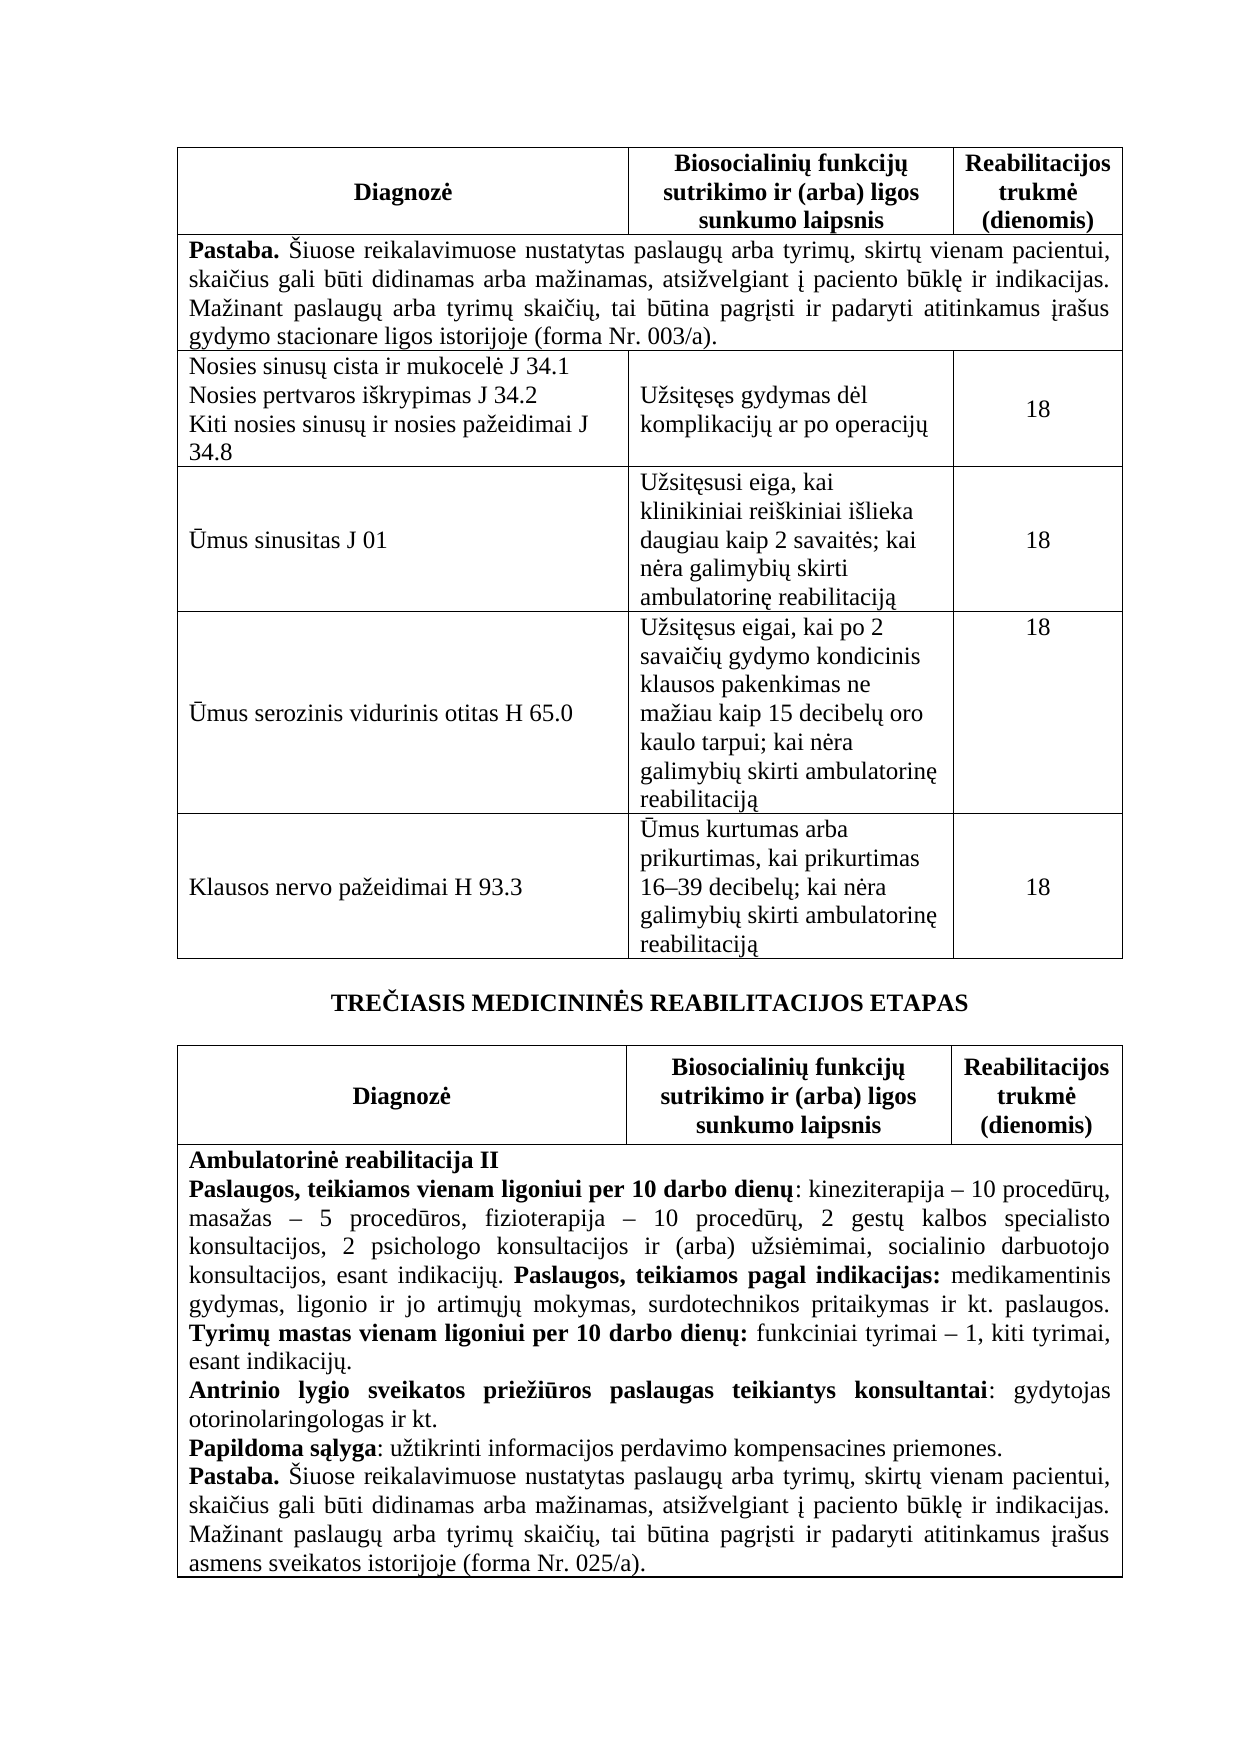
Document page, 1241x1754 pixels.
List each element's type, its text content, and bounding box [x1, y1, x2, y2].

table_cell Užsitęsus eigai, kai po 2 savaičių gydymo kondicinis klausos pakenkimas ne mažiau kaip 15 decibelų oro kaulo tarpui; kai nėra galimybių skirti ambulatorinę reabilitaciją [629, 612, 953, 813]
table_header Reabilitacijos trukmė (dienomis) [954, 148, 1122, 234]
table_header Diagnozė [178, 148, 628, 234]
subtitle TREČIASIS MEDICININĖS REABILITACIJOS ETAPAS [177, 988, 1122, 1017]
table_cell Ūmus serozinis vidurinis otitas H 65.0 [178, 612, 628, 813]
table_cell 18 [954, 467, 1122, 611]
table_cell 18 [954, 351, 1122, 466]
table_cell Ambulatorinė reabilitacija II Paslaugos, teikiamos vienam ligoniui per 10 darbo dienų: kineziterapija – 10 procedūrų, masažas – 5 procedūros, fizioterapija – 10 procedūrų, 2 gestų kalbos specialisto konsultacijos, 2 psichologo konsultacijos ir (arba) užsiėmimai, socialinio darbuotojo konsultacijos, esant indikacijų. Paslaugos, teikiamos pagal indikacijas: medikamentinis gydymas, ligonio ir jo artimųjų mokymas, surdotechnikos pritaikymas ir kt. paslaugos. Tyrimų mastas vienam ligoniui per 10 darbo dienų: funkciniai tyrimai – 1, kiti tyrimai, esant indikacijų. Antrinio lygio sveikatos priežiūros paslaugas teikiantys konsultantai: gydytojas otorinolaringologas ir kt. Papildoma sąlyga: užtikrinti informacijos perdavimo kompensacines priemones. Pastaba. Šiuose reikalavimuose nustatytas paslaugų arba tyrimų, skirtų vienam pacientui, skaičius gali būti didinamas arba mažinamas, atsižvelgiant į paciento būklę ir indikacijas. Mažinant paslaugų arba tyrimų skaičių, tai būtina pagrįsti ir padaryti atitinkamus įrašus asmens sveikatos istorijoje (forma Nr. 025/a). [178, 1145, 1122, 1576]
table_cell 18 [954, 612, 1122, 813]
table_header Diagnozė [178, 1046, 626, 1144]
table_header Reabilitacijos trukmė (dienomis) [952, 1046, 1122, 1144]
table_cell 18 [954, 814, 1122, 958]
table_header Biosocialinių funkcijų sutrikimo ir (arba) ligos sunkumo laipsnis [627, 1046, 951, 1144]
table_cell Pastaba. Šiuose reikalavimuose nustatytas paslaugų arba tyrimų, skirtų vienam pacientui, skaičius gali būti didinamas arba mažinamas, atsižvelgiant į paciento būklę ir indikacijas. Mažinant paslaugų arba tyrimų skaičių, tai būtina pagrįsti ir padaryti atitinkamus įrašus gydymo stacionare ligos istorijoje (forma Nr. 003/a). [178, 235, 1122, 350]
table_cell Ūmus kurtumas arba prikurtimas, kai prikurtimas 16–39 decibelų; kai nėra galimybių skirti ambulatorinę reabilitaciją [629, 814, 953, 958]
table_cell Užsitęsusi eiga, kai klinikiniai reiškiniai išlieka daugiau kaip 2 savaitės; kai nėra galimybių skirti ambulatorinę reabilitaciją [629, 467, 953, 611]
table_header Biosocialinių funkcijų sutrikimo ir (arba) ligos sunkumo laipsnis [629, 148, 953, 234]
table_cell Nosies sinusų cista ir mukocelė J 34.1 Nosies pertvaros iškrypimas J 34.2 Kiti nosies sinusų ir nosies pažeidimai J 34.8 [178, 351, 628, 466]
table_cell Užsitęsęs gydymas dėl komplikacijų ar po operacijų [629, 351, 953, 466]
table_cell Klausos nervo pažeidimai H 93.3 [178, 814, 628, 958]
table_cell Ūmus sinusitas J 01 [178, 467, 628, 611]
